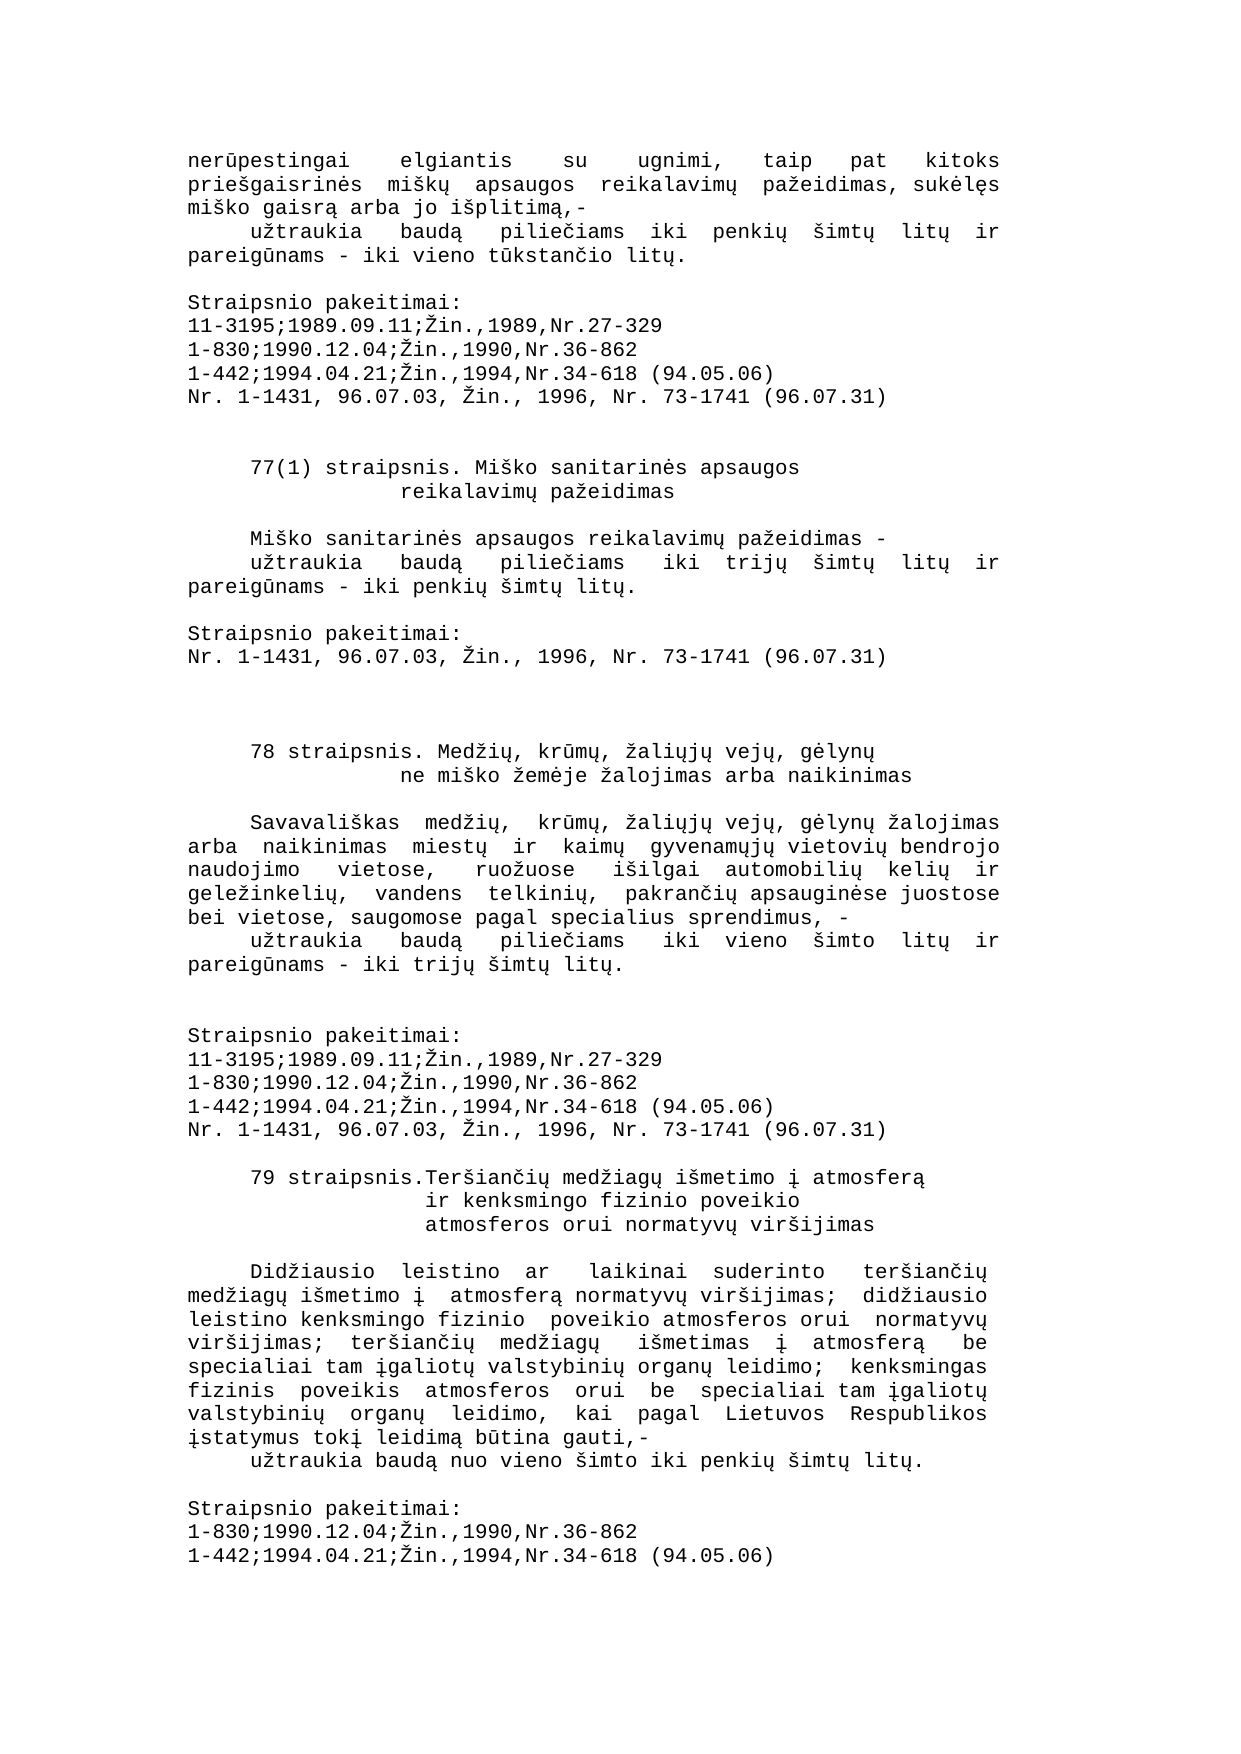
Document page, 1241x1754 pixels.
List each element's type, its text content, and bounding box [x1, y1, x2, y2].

text Miško sanitarinės apsaugos reikalavimų pažeidimas - [187, 528, 1053, 552]
text įstatymus tokį leidimą būtina gauti,- [187, 1427, 1053, 1451]
text naudojimo vietose, ruožuose išilgai automobilių kelių ir [187, 859, 1053, 883]
text 79 straipsnis.Teršiančių medžiagų išmetimo į atmosferą [187, 1167, 1053, 1190]
text 1-830;1990.12.04;Žin.,1990,Nr.36-862 [187, 1072, 1053, 1096]
text Nr. 1-1431, 96.07.03, Žin., 1996, Nr. 73-1741 (96.07.31) [187, 1119, 1053, 1143]
text 1-442;1994.04.21;Žin.,1994,Nr.34-618 (94.05.06) [187, 1096, 1053, 1119]
text atmosferos orui normatyvų viršijimas [187, 1214, 1053, 1238]
text 78 straipsnis. Medžių, krūmų, žaliųjų vejų, gėlynų [187, 741, 1053, 765]
text viršijimas; teršiančių medžiagų išmetimas į atmosferą be [187, 1332, 1053, 1356]
text Nr. 1-1431, 96.07.03, Žin., 1996, Nr. 73-1741 (96.07.31) [187, 386, 1053, 410]
text nerūpestingai elgiantis su ugnimi, taip pat kitoks [187, 150, 1053, 174]
text 11-3195;1989.09.11;Žin.,1989,Nr.27-329 [187, 316, 1053, 339]
text užtraukia baudą piliečiams iki vieno šimto litų ir [187, 930, 1053, 954]
text užtraukia baudą piliečiams iki penkių šimtų litų ir [187, 221, 1053, 244]
text reikalavimų pažeidimas [187, 481, 1053, 505]
text fizinis poveikis atmosferos orui be specialiai tam įgaliotų [187, 1379, 1053, 1403]
text Nr. 1-1431, 96.07.03, Žin., 1996, Nr. 73-1741 (96.07.31) [187, 647, 1053, 670]
text miško gaisrą arba jo išplitimą,- [187, 197, 1053, 221]
text geležinkelių, vandens telkinių, pakrančių apsauginėse juostose [187, 883, 1053, 907]
text Straipsnio pakeitimai: [187, 1025, 1053, 1048]
text medžiagų išmetimo į atmosferą normatyvų viršijimas; didžiausio [187, 1285, 1053, 1309]
text 1-442;1994.04.21;Žin.,1994,Nr.34-618 (94.05.06) [187, 363, 1053, 386]
text Didžiausio leistino ar laikinai suderinto teršiančių [187, 1261, 1053, 1285]
text pareigūnams - iki trijų šimtų litų. [187, 954, 1053, 978]
text pareigūnams - iki penkių šimtų litų. [187, 576, 1053, 599]
text ir kenksmingo fizinio poveikio [187, 1190, 1053, 1214]
text priešgaisrinės miškų apsaugos reikalavimų pažeidimas, sukėlęs [187, 174, 1053, 197]
text Straipsnio pakeitimai: [187, 1498, 1053, 1521]
text pareigūnams - iki vieno tūkstančio litų. [187, 244, 1053, 268]
text užtraukia baudą nuo vieno šimto iki penkių šimtų litų. [187, 1451, 1053, 1474]
text leistino kenksmingo fizinio poveikio atmosferos orui normatyvų [187, 1309, 1053, 1332]
text Savavališkas medžių, krūmų, žaliųjų vejų, gėlynų žalojimas [187, 812, 1053, 836]
text 11-3195;1989.09.11;Žin.,1989,Nr.27-329 [187, 1048, 1053, 1072]
text 77(1) straipsnis. Miško sanitarinės apsaugos [187, 457, 1053, 481]
text arba naikinimas miestų ir kaimų gyvenamųjų vietovių bendrojo [187, 836, 1053, 859]
text 1-442;1994.04.21;Žin.,1994,Nr.34-618 (94.05.06) [187, 1545, 1053, 1569]
text Straipsnio pakeitimai: [187, 623, 1053, 647]
text 1-830;1990.12.04;Žin.,1990,Nr.36-862 [187, 339, 1053, 363]
text valstybinių organų leidimo, kai pagal Lietuvos Respublikos [187, 1403, 1053, 1427]
text 1-830;1990.12.04;Žin.,1990,Nr.36-862 [187, 1521, 1053, 1545]
text Straipsnio pakeitimai: [187, 292, 1053, 316]
text bei vietose, saugomose pagal specialius sprendimus, - [187, 907, 1053, 930]
text užtraukia baudą piliečiams iki trijų šimtų litų ir [187, 552, 1053, 576]
text ne miško žemėje žalojimas arba naikinimas [187, 765, 1053, 788]
text specialiai tam įgaliotų valstybinių organų leidimo; kenksmingas [187, 1356, 1053, 1379]
